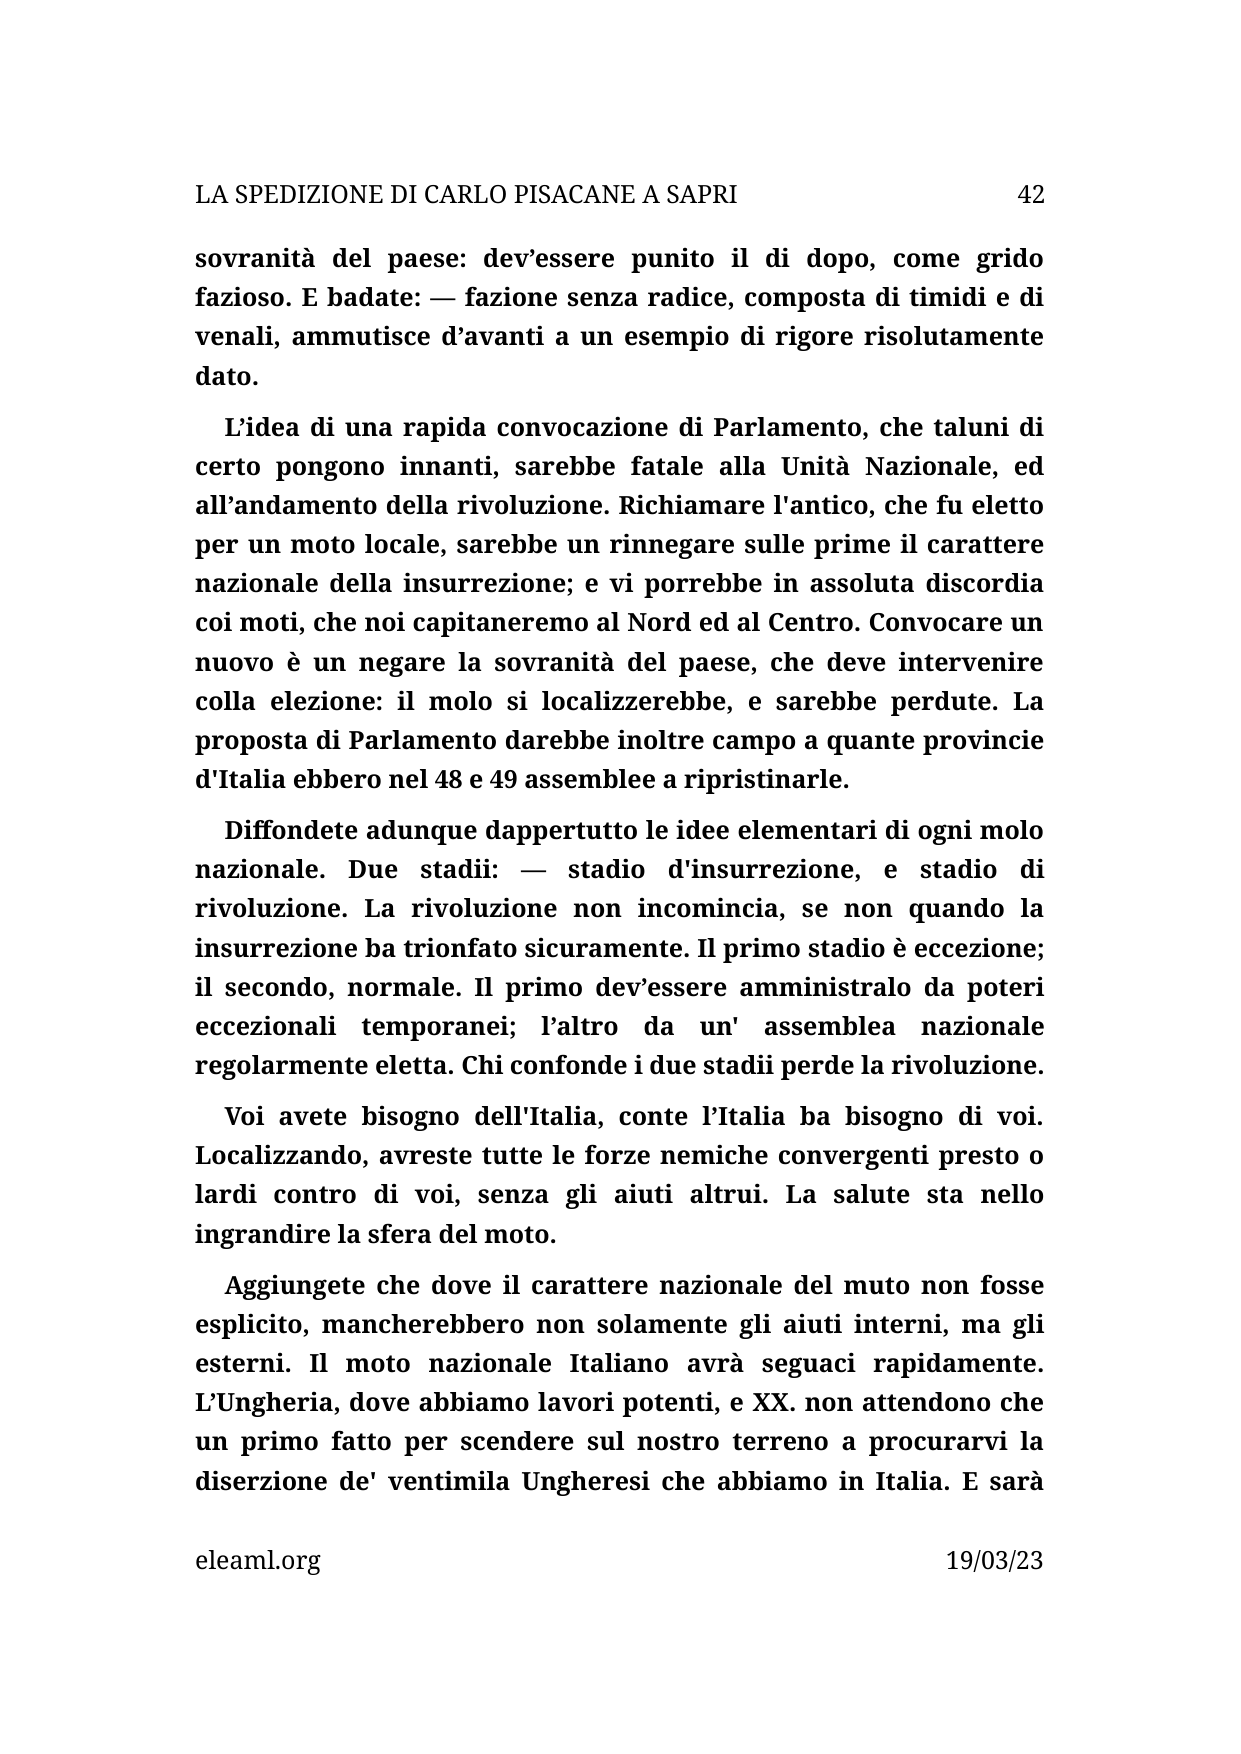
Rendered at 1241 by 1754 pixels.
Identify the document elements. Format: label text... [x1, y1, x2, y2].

text Voi avete bisogno dell'Italia, conte l’Italia ba bisogno di voi. Localizzando, avreste tutte le forze nemiche convergenti presto o lardi contro di voi, senza gli aiuti altrui. La salute sta nello ingrandire la sfera del moto. [195, 1099, 1045, 1250]
text Aggiungete che dove il carattere nazionale del muto non fosse esplicito, mancherebbero non solamente gli aiuti interni, ma gli esterni. Il moto nazionale Italiano avrà seguaci rapidamente. L’Ungheria, dove abbiamo lavori potenti, e XX. non attendono che un primo fatto per scendere sul nostro terreno a procurarvi la diserzione de' ventimila Ungheresi che abbiamo in Italia. E sarà [195, 1267, 1045, 1497]
text L’idea di una rapida convocazione di Parlamento, che taluni di certo pongono innanti, sarebbe fatale alla Unità Nazionale, ed all’andamento della rivoluzione. Richiamare l'antico, che fu eletto per un moto locale, sarebbe un rinnegare sulle prime il carattere nazionale della insurrezione; e vi porrebbe in assoluta discordia coi moti, che noi capitaneremo al Nord ed al Centro. Convocare un nuovo è un negare la sovranità del paese, che deve intervenire colla elezione: il molo si localizzerebbe, e sarebbe perdute. La proposta di Parlamento darebbe inoltre campo a quante provincie d'Italia ebbero nel 48 e 49 assemblee a ripristinarle. [195, 409, 1045, 796]
text Diffondete adunque dappertutto le idee elementari di ogni molo nazionale. Due stadii: — stadio d'insurrezione, e stadio di rivoluzione. La rivoluzione non incomincia, se non quando la insurrezione ba trionfato sicuramente. Il primo stadio è eccezione; il secondo, normale. Il primo dev’essere amministralo da poteri eccezionali temporanei; l’altro da un' assemblea nazionale regolarmente eletta. Chi confonde i due stadii perde la rivoluzione. [195, 813, 1045, 1082]
text sovranità del paese: dev’essere punito il di dopo, come grido fazioso. E badate: — fazione senza radice, composta di timidi e di venali, ammutisce d’avanti a un esempio di rigore risolutamente dato. [195, 241, 1045, 392]
